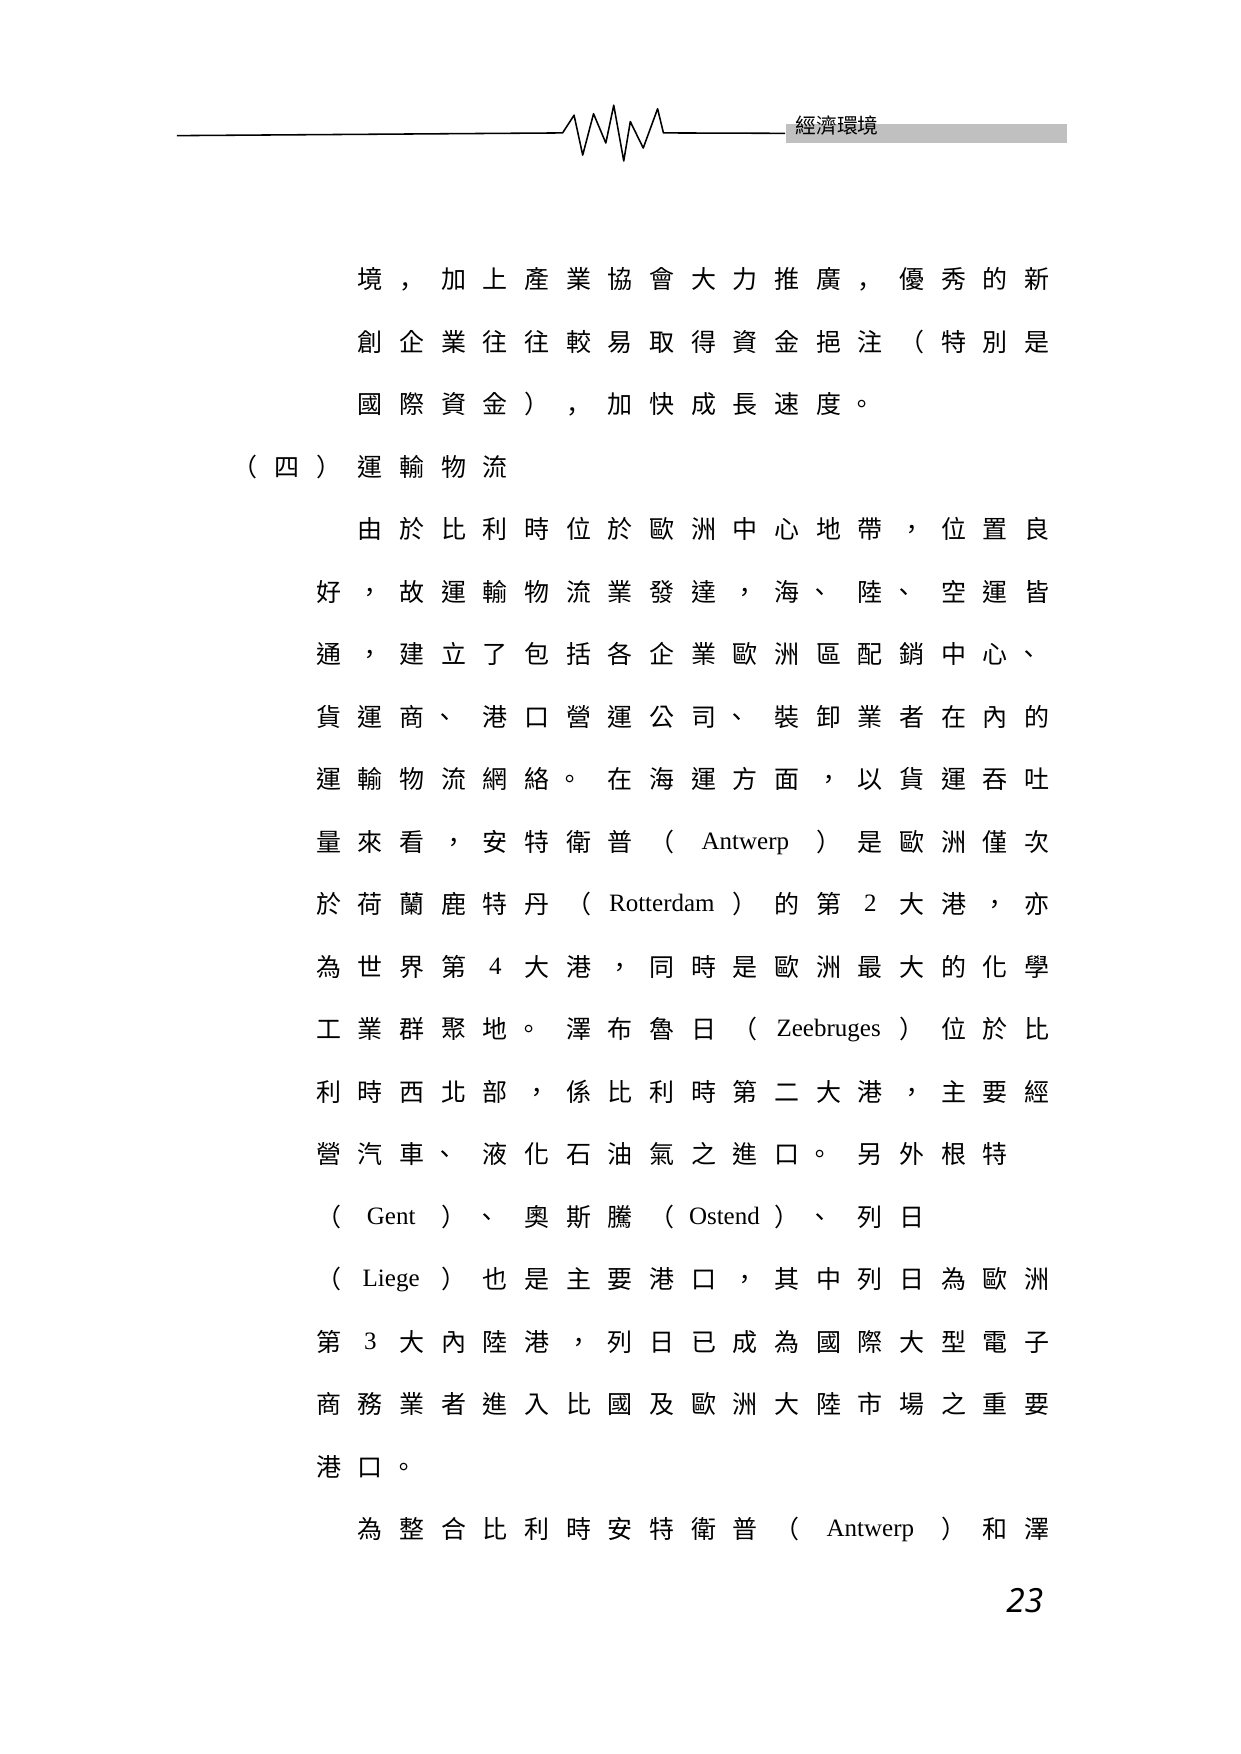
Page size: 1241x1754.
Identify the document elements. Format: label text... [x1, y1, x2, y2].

text 境，加上產業協會大力推廣，優秀的新創企業往往較易取得資金挹注（特別是國際資金），加快成長速度。 [281, 236, 1058, 424]
text 為整合比利時安特衛普（Antwerp）和澤 [281, 1486, 1058, 1549]
text （四）運輸物流 [207, 424, 1058, 486]
text 由於比利時位於歐洲中心地帶，位置良好，故運輸物流業發達，海、陸、空運皆通，建立了包括各企業歐洲區配銷中心、貨運商、港口營運公司、裝卸業者在內的運輸物流網絡。在海運方面，以貨運吞吐量來看，安特衛普（Antwerp）是歐洲僅次於荷蘭鹿特丹（Rotterdam）的第2大港，亦為世界第4大港，同時是歐洲最大的化學工業群聚地。澤布魯日（Zeebruges）位於比利時西北部，係比利時第二大港，主要經營汽車、液化石油氣之進口。另外根特（Gent）、奧斯騰（Ostend）、列日（Liege）也是主要港口，其中列日為歐洲第3大內陸港，列日已成為國際大型電子商務業者進入比國及歐洲大陸市場之重要港口。 [281, 486, 1058, 1486]
